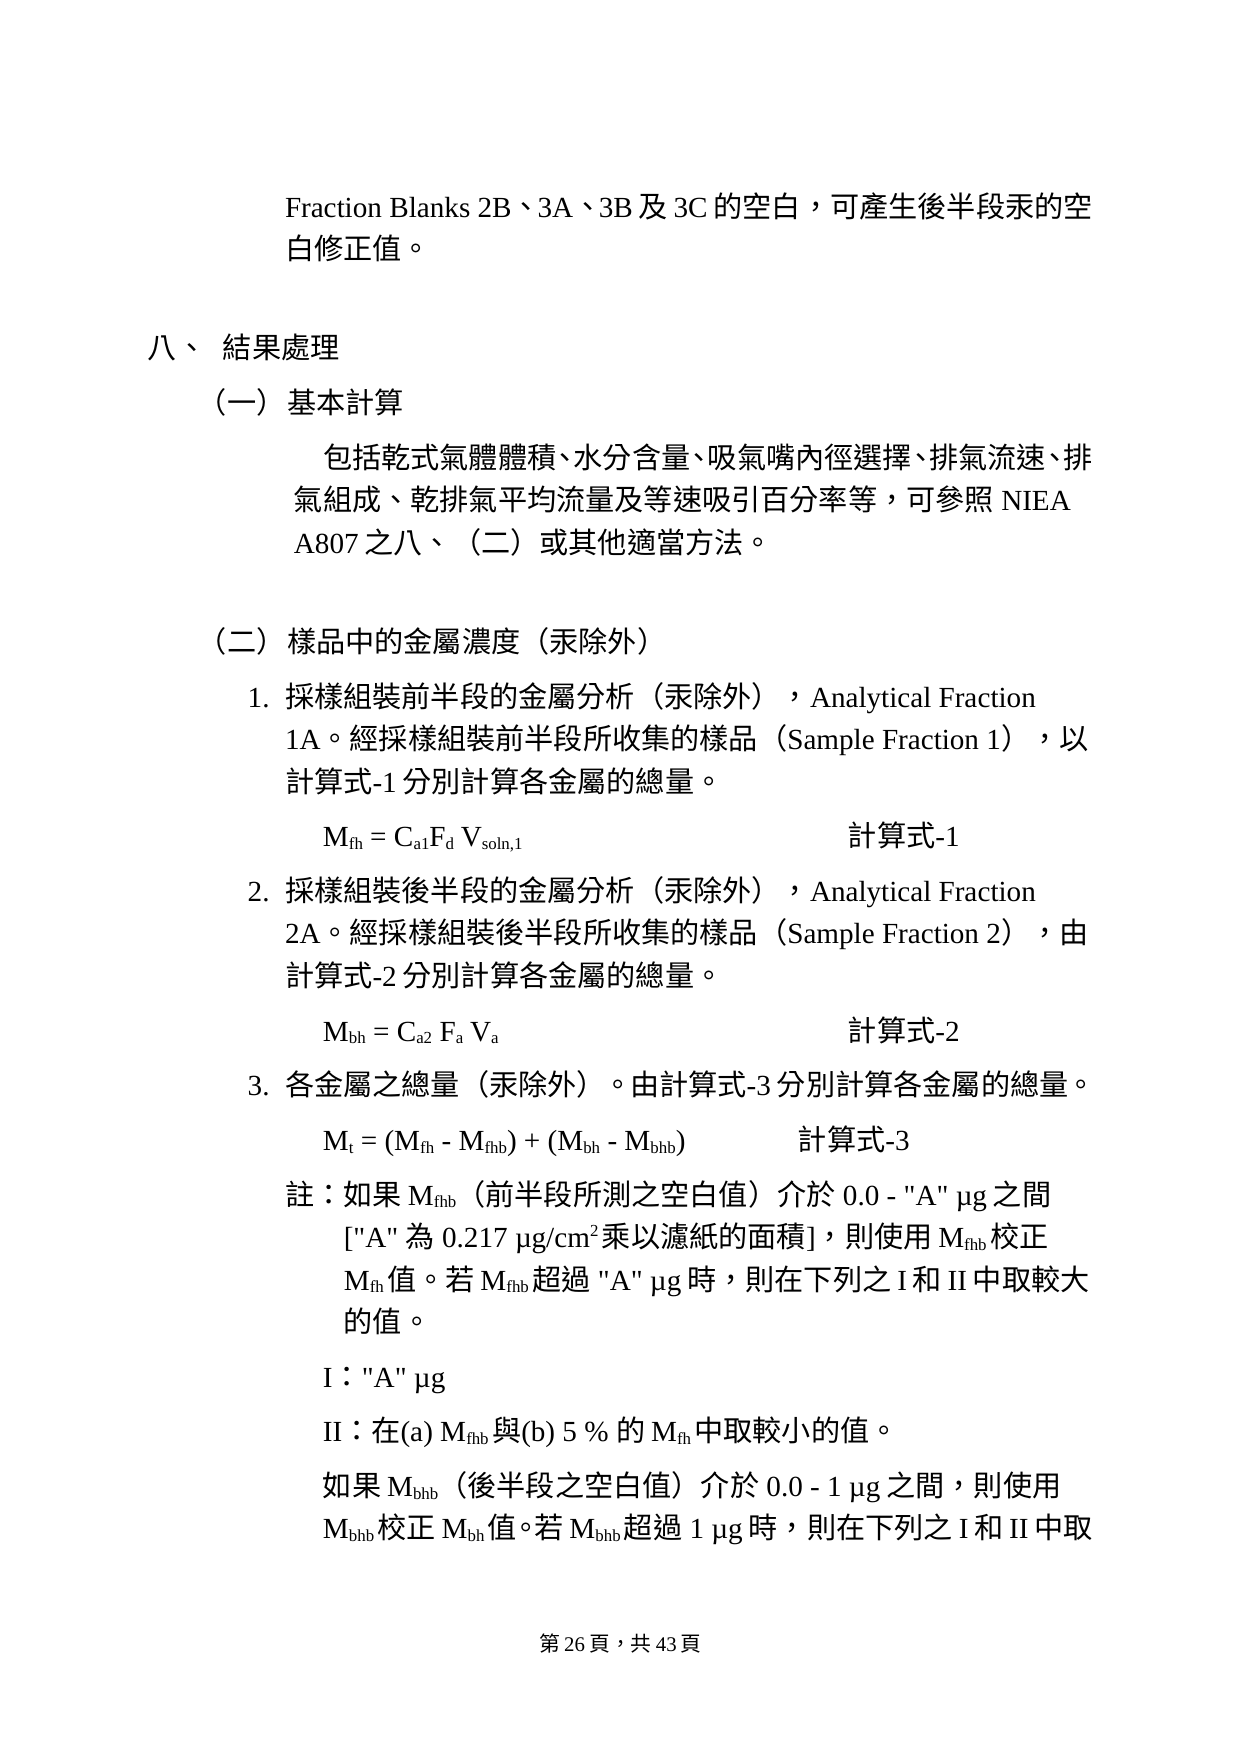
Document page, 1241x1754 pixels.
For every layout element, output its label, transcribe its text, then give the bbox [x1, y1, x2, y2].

text Mt = (Mfh - Mfhb) + (Mbh - Mbhb) 計算式-3 [323, 1117, 1092, 1159]
text Mfh = Ca1Fd Vsoln,1 計算式-1 [323, 813, 1092, 855]
list 結果處理 [148, 325, 1092, 367]
list 基本計算 [198, 380, 1092, 422]
list 樣品中的金屬濃度（汞除外） [198, 619, 1092, 661]
text I："A" µg [323, 1353, 1092, 1396]
text 註：如果Mfhb（前半段所測之空白值）介於 0.0 - "A" µg之間 ["A" 為 0.217 µg/cm2乘以濾紙的面積]，則使用Mfhb校正Mfh值。若Mfhb超過 "A" µg時，則在下列之I和II中取較大的值。 [285, 1172, 1092, 1341]
list Fraction Blanks 2B、3A、3B及3C的空白，可產生後半段汞的空白修正值。 [247, 183, 1092, 268]
list 各金屬之總量（汞除外）。由計算式-3分別計算各金屬的總量。 [247, 1062, 1092, 1104]
text 包括乾式氣體體積、水分含量、吸氣嘴內徑選擇、排氣流速、排氣組成、乾排氣平均流量及等速吸引百分率等，可參照 NIEA A807之八、（二）或其他適當方法。 [294, 435, 1092, 562]
list 採樣組裝前半段的金屬分析（汞除外），Analytical Fraction 1A。經採樣組裝前半段所收集的樣品（Sample Fraction 1），以計算式-1分別計算各金屬的總量。 [247, 674, 1092, 801]
list 採樣組裝後半段的金屬分析（汞除外），Analytical Fraction 2A。經採樣組裝後半段所收集的樣品（Sample Fraction 2），由計算式-2分別計算各金屬的總量。 [247, 868, 1092, 995]
text 如果Mbhb（後半段之空白值）介於 0.0 - 1 µg之間，則使用Mbhb校正Mbh值。若Mbhb超過 1 µg時，則在下列之I和II中取 [323, 1463, 1092, 1547]
text Mbh = Ca2 Fa Va 計算式-2 [323, 1007, 1092, 1049]
text II：在(a) Mfhb與(b) 5 % 的Mfh中取較小的值。 [323, 1408, 1092, 1450]
